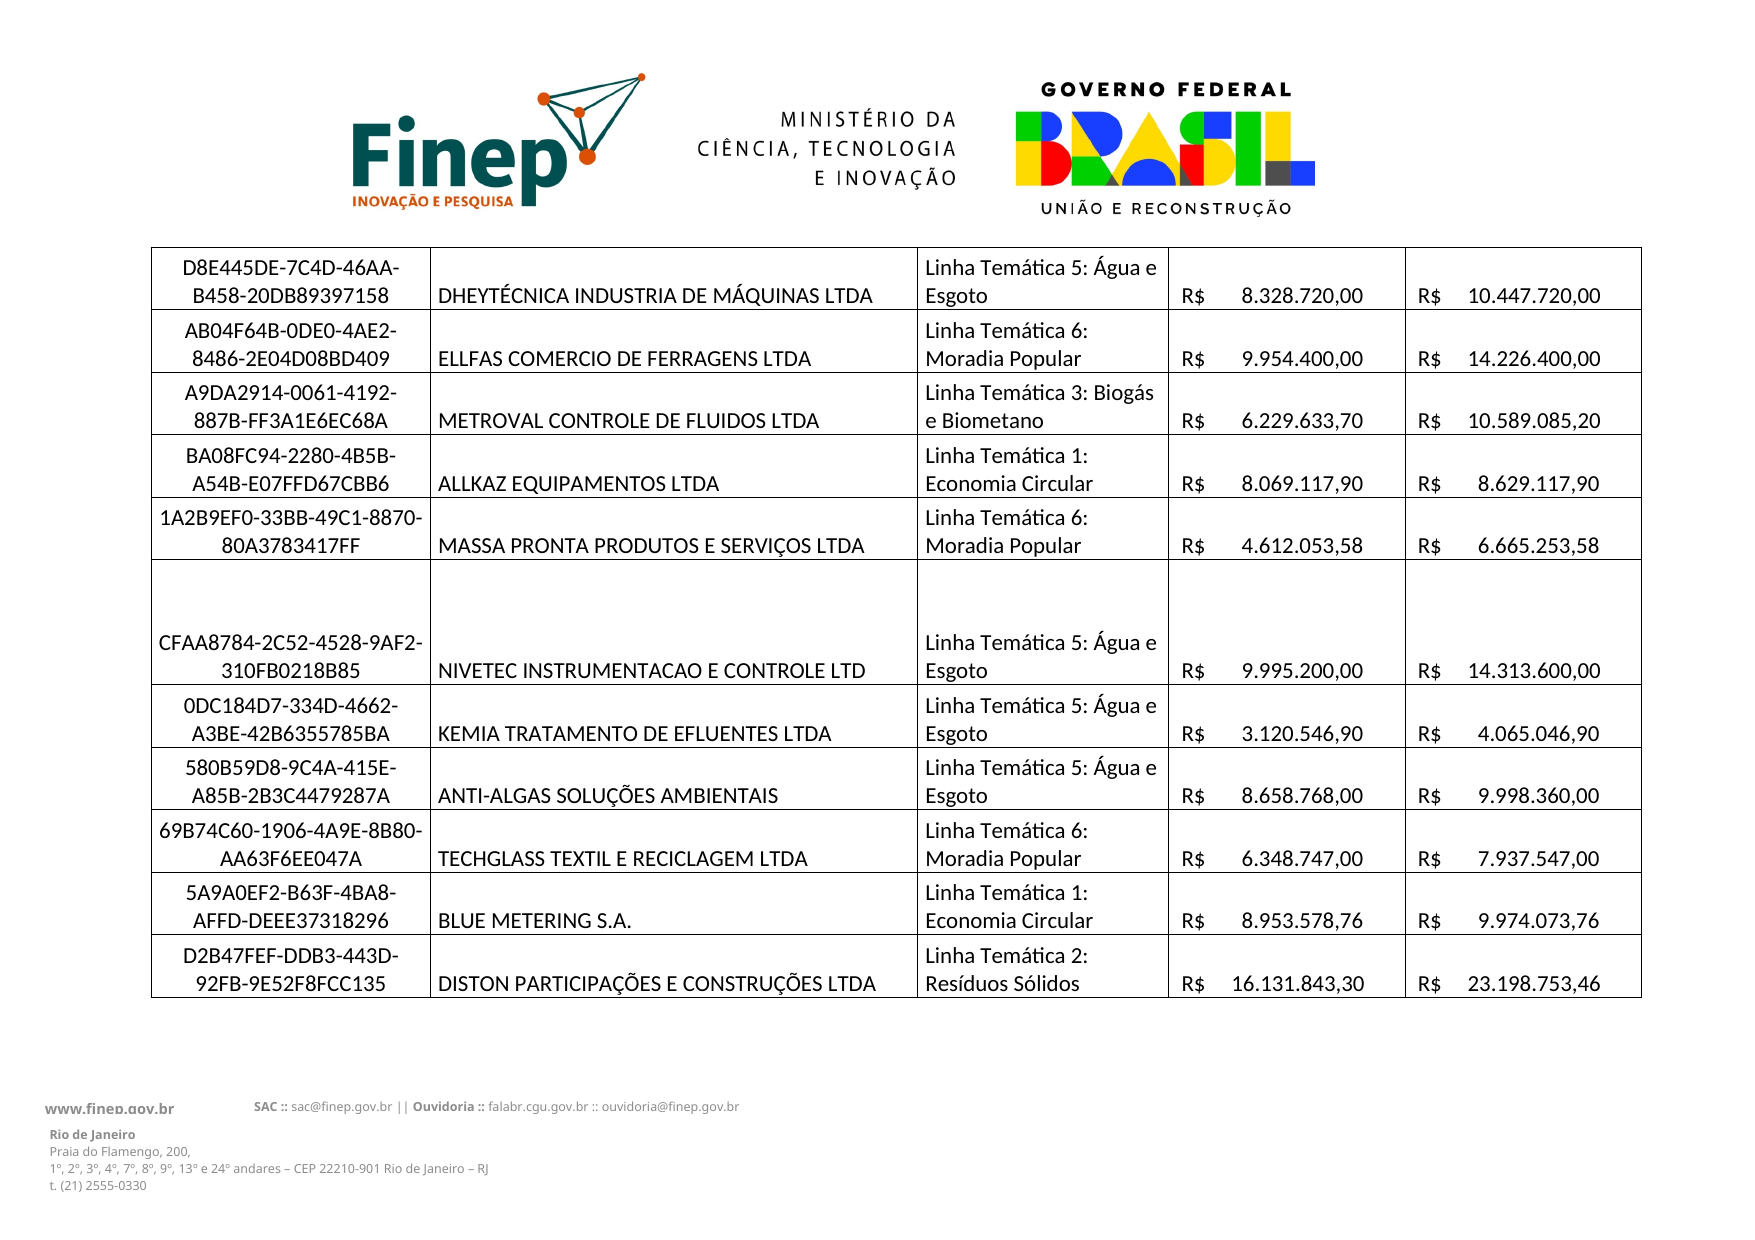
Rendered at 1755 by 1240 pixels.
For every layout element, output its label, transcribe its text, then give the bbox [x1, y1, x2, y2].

table_cell R$ 14.313.600,00 [1406, 560, 1641, 684]
table_cell KEMIA TRATAMENTO DE EFLUENTES LTDA [431, 685, 917, 747]
table_cell R$ 8.953.578,76 [1169, 873, 1405, 934]
table_cell R$ 9.995.200,00 [1169, 560, 1405, 684]
table_cell NIVETEC INSTRUMENTACAO E CONTROLE LTD [431, 560, 917, 684]
table_cell Linha Temática 6: Moradia Popular [918, 310, 1168, 372]
table_cell R$ 8.629.117,90 [1406, 435, 1641, 497]
table_cell AB04F64B-0DE0-4AE2-8486-2E04D08BD409 [152, 310, 430, 372]
table_cell CFAA8784-2C52-4528-9AF2-310FB0218B85 [152, 560, 430, 684]
table_cell DHEYTÉCNICA INDUSTRIA DE MÁQUINAS LTDA [431, 248, 917, 309]
table_cell Linha Temática 1: Economia Circular [918, 873, 1168, 934]
table_cell ANTI-ALGAS SOLUÇÕES AMBIENTAIS [431, 748, 917, 809]
table_cell A9DA2914-0061-4192-887B-FF3A1E6EC68A [152, 373, 430, 434]
table_cell R$ 6.348.747,00 [1169, 810, 1405, 872]
table_cell R$ 6.665.253,58 [1406, 498, 1641, 559]
table_cell MASSA PRONTA PRODUTOS E SERVIÇOS LTDA [431, 498, 917, 559]
table_cell DISTON PARTICIPAÇÕES E CONSTRUÇÕES LTDA [431, 935, 917, 997]
table_cell R$ 6.229.633,70 [1169, 373, 1405, 434]
table_cell 0DC184D7-334D-4662-A3BE-42B6355785BA [152, 685, 430, 747]
table_cell D8E445DE-7C4D-46AA-B458-20DB89397158 [152, 248, 430, 309]
table_cell 5A9A0EF2-B63F-4BA8-AFFD-DEEE37318296 [152, 873, 430, 934]
table_cell 580B59D8-9C4A-415E-A85B-2B3C4479287A [152, 748, 430, 809]
table_cell BLUE METERING S.A. [431, 873, 917, 934]
table_cell ELLFAS COMERCIO DE FERRAGENS LTDA [431, 310, 917, 372]
table_cell R$ 9.974.073,76 [1406, 873, 1641, 934]
table_cell R$ 4.612.053,58 [1169, 498, 1405, 559]
table_cell BA08FC94-2280-4B5B-A54B-E07FFD67CBB6 [152, 435, 430, 497]
table_cell 69B74C60-1906-4A9E-8B80-AA63F6EE047A [152, 810, 430, 872]
table_cell R$ 16.131.843,30 [1169, 935, 1405, 997]
table_cell R$ 8.069.117,90 [1169, 435, 1405, 497]
table_cell R$ 8.658.768,00 [1169, 748, 1405, 809]
table_cell R$ 8.328.720,00 [1169, 248, 1405, 309]
table_cell Linha Temática 2: Resíduos Sólidos [918, 935, 1168, 997]
table_cell R$ 14.226.400,00 [1406, 310, 1641, 372]
table_cell 1A2B9EF0-33BB-49C1-8870-80A3783417FF [152, 498, 430, 559]
table_cell R$ 3.120.546,90 [1169, 685, 1405, 747]
table_cell R$ 23.198.753,46 [1406, 935, 1641, 997]
table_cell Linha Temática 3: Biogás e Biometano [918, 373, 1168, 434]
table_cell Linha Temática 5: Água e Esgoto [918, 560, 1168, 684]
table_cell R$ 10.447.720,00 [1406, 248, 1641, 309]
table_cell R$ 10.589.085,20 [1406, 373, 1641, 434]
table_cell Linha Temática 6: Moradia Popular [918, 810, 1168, 872]
table_cell Linha Temática 5: Água e Esgoto [918, 685, 1168, 747]
table_cell Linha Temática 5: Água e Esgoto [918, 748, 1168, 809]
table_cell Linha Temática 6: Moradia Popular [918, 498, 1168, 559]
table_cell D2B47FEF-DDB3-443D-92FB-9E52F8FCC135 [152, 935, 430, 997]
table_cell Linha Temática 5: Água e Esgoto [918, 248, 1168, 309]
table_cell Linha Temática 1: Economia Circular [918, 435, 1168, 497]
table_cell R$ 9.998.360,00 [1406, 748, 1641, 809]
table_cell TECHGLASS TEXTIL E RECICLAGEM LTDA [431, 810, 917, 872]
table_cell METROVAL CONTROLE DE FLUIDOS LTDA [431, 373, 917, 434]
table_cell R$ 7.937.547,00 [1406, 810, 1641, 872]
table_cell ALLKAZ EQUIPAMENTOS LTDA [431, 435, 917, 497]
table_cell R$ 9.954.400,00 [1169, 310, 1405, 372]
table_cell R$ 4.065.046,90 [1406, 685, 1641, 747]
